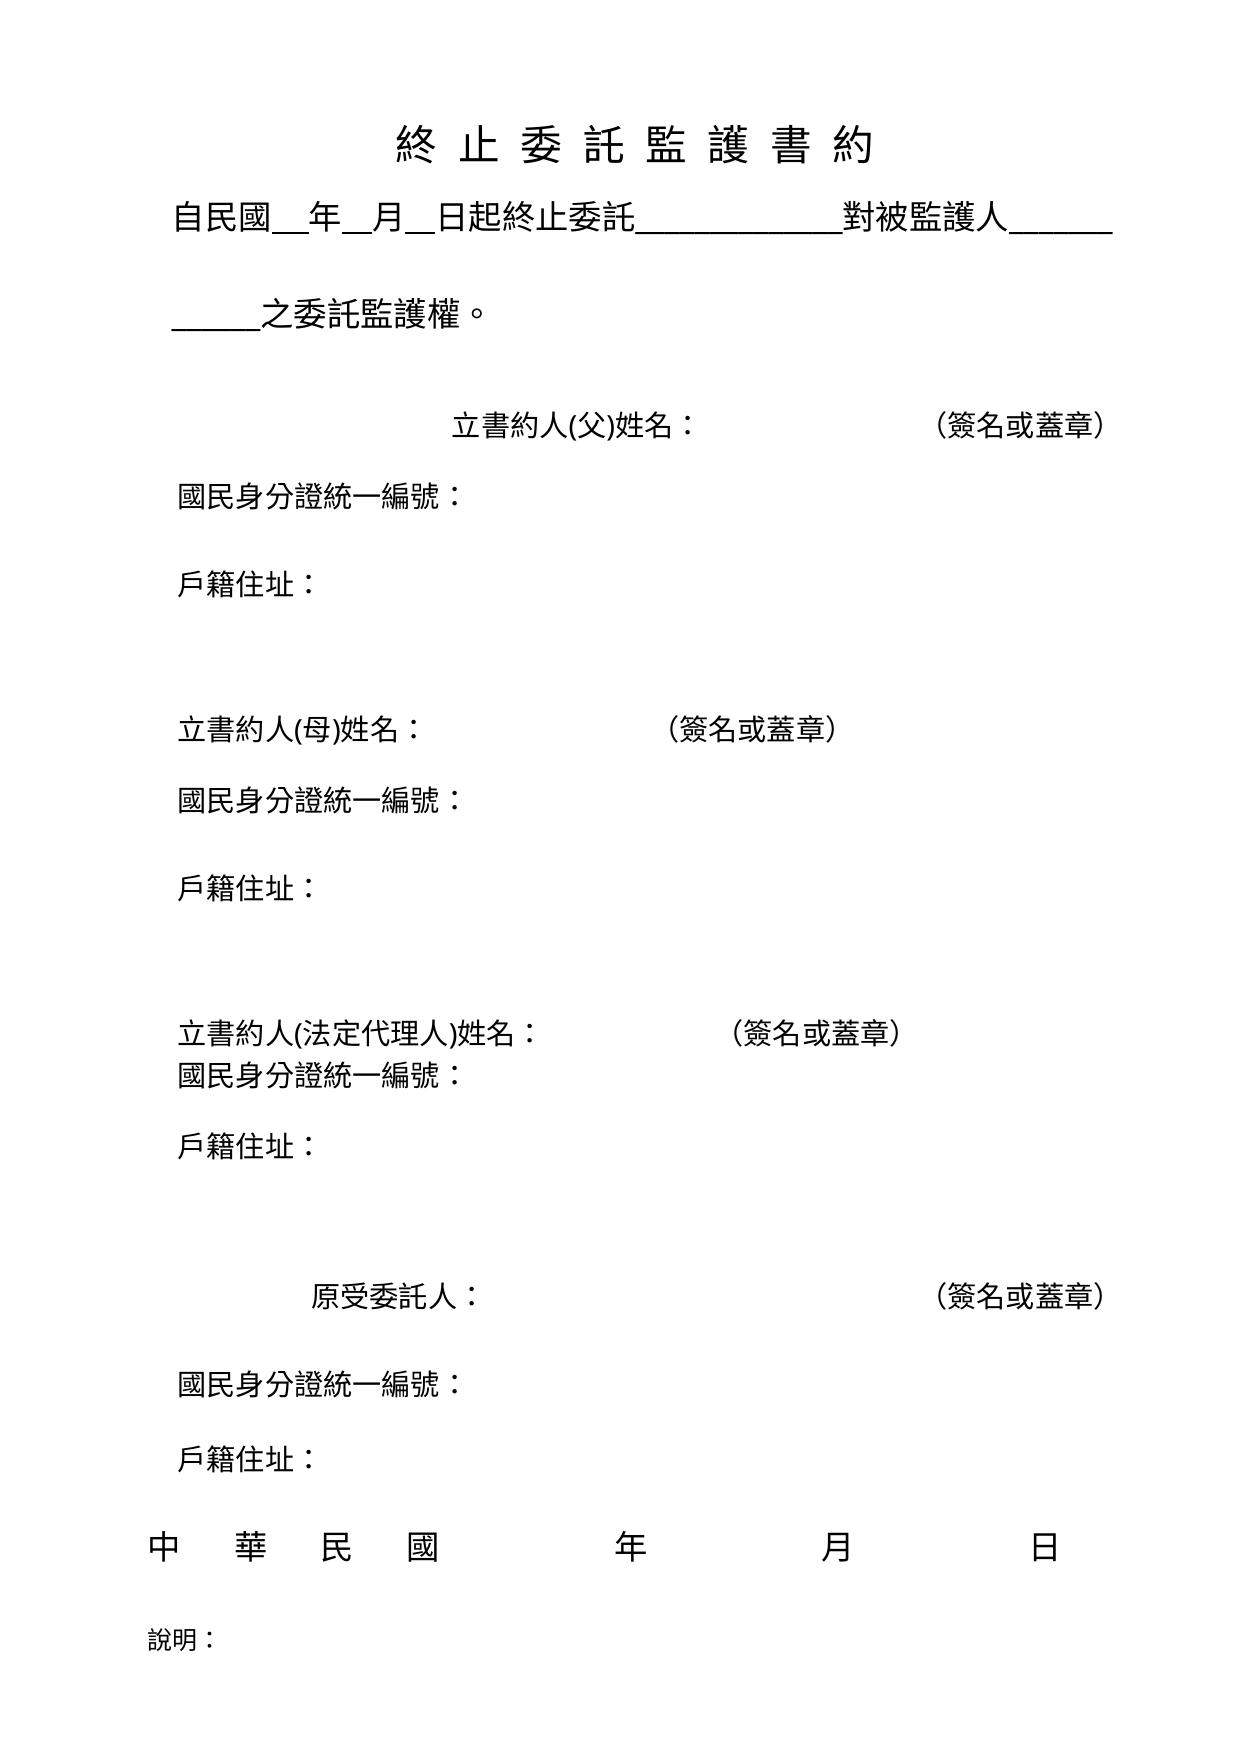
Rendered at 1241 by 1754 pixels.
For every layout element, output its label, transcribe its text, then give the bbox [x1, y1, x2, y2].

text 自民國 年 月 日起終止委託______________對被監護人_____________之委託監護權。 [171, 191, 1122, 336]
text 戶籍住址： [177, 545, 1122, 620]
text 國民身分證統一編號： [177, 457, 1122, 532]
text 說明： [148, 1620, 1122, 1657]
text 中華民國 年 月 日 [148, 1507, 1122, 1582]
text 戶籍住址： [177, 1420, 1122, 1495]
text 原受委託人： （簽名或蓋章） [177, 1257, 1122, 1332]
text 戶籍住址： [177, 849, 1122, 924]
text 國民身分證統一編號： [177, 1345, 1122, 1420]
text 終止委託監護書約 [148, 112, 1122, 172]
text 立書約人(父)姓名： （簽名或蓋章） [177, 403, 1122, 445]
text 戶籍住址： [177, 1107, 1122, 1182]
text 立書約人(法定代理人)姓名： （簽名或蓋章） 國民身分證統一編號： [177, 1011, 1122, 1095]
text 國民身分證統一編號： [177, 761, 1122, 836]
text 立書約人(母)姓名： （簽名或蓋章） [177, 707, 1122, 749]
